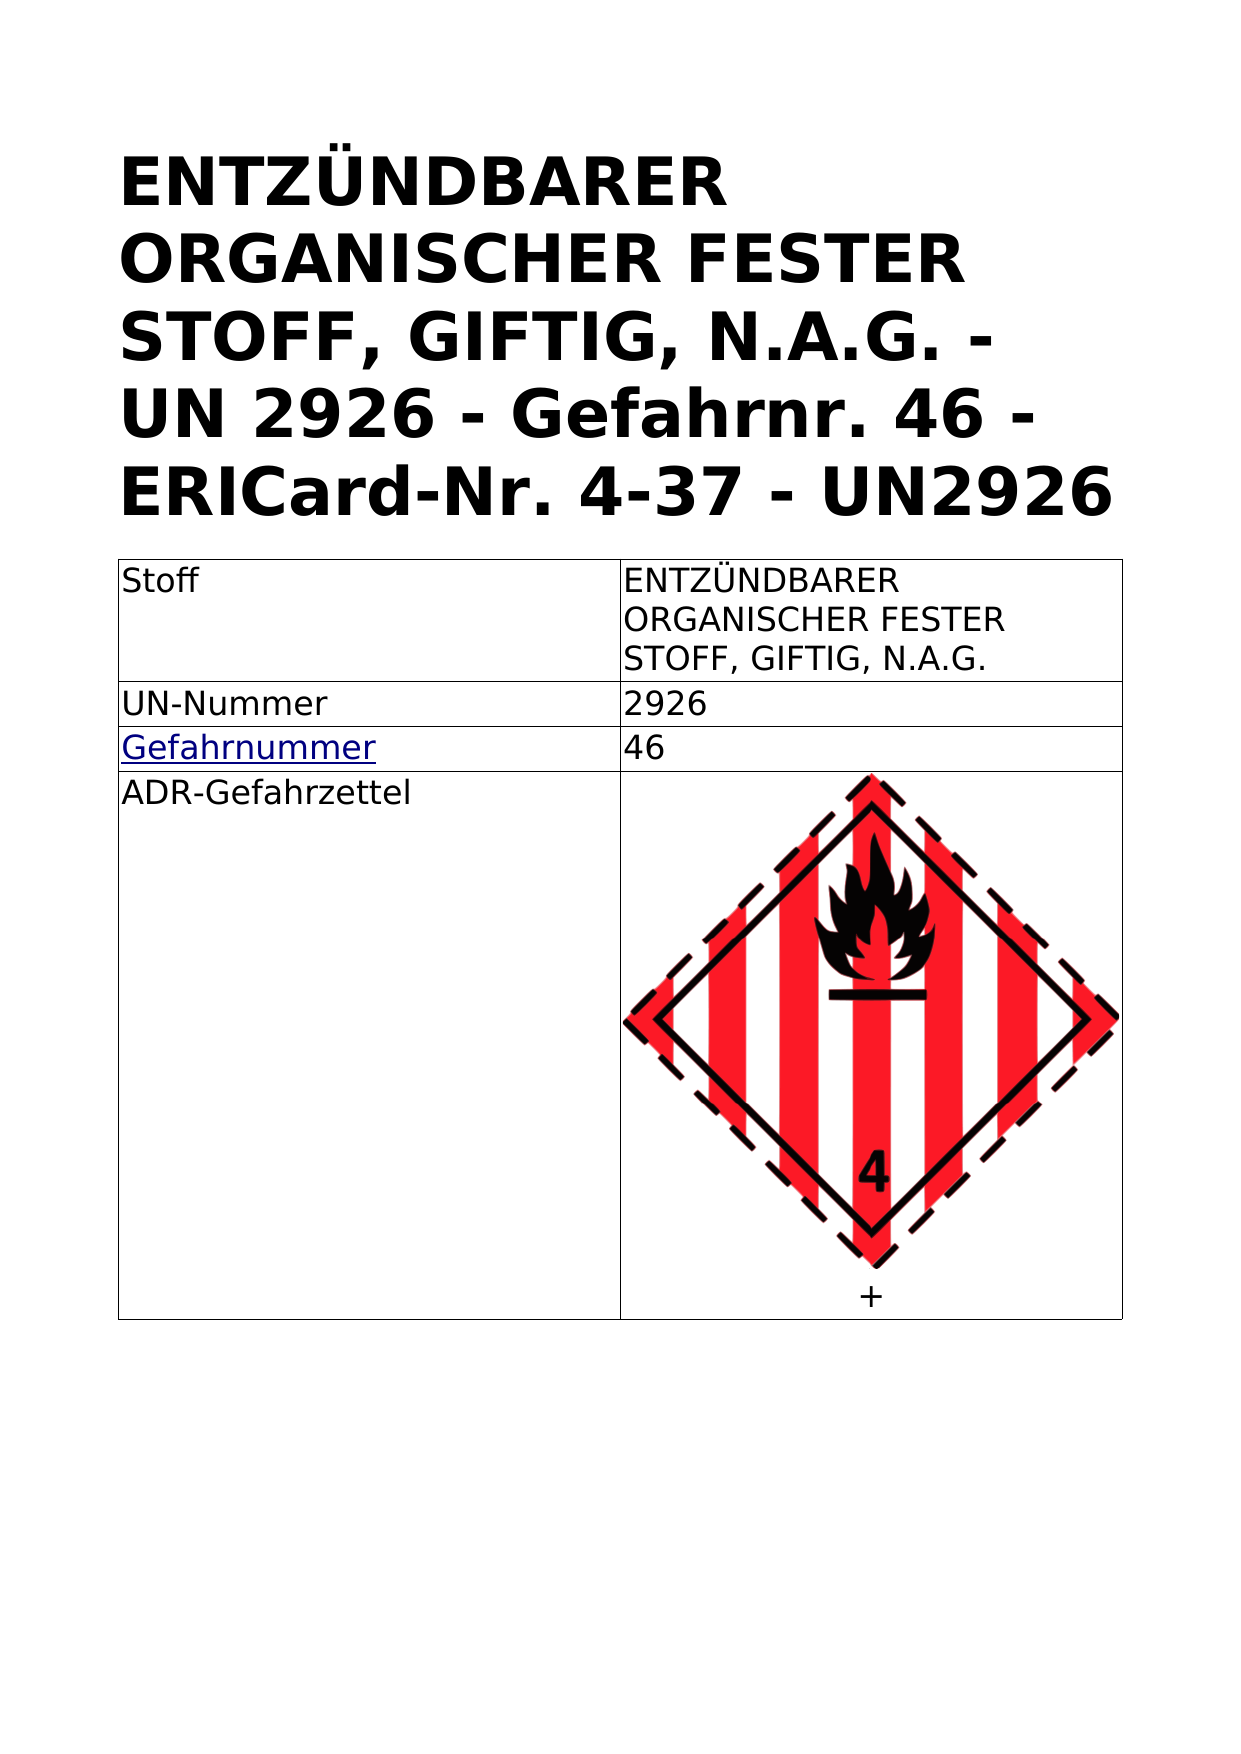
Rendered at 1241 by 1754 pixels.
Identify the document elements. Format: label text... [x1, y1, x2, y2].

table_cell 46 [621, 727, 1122, 771]
picture [622, 773, 1120, 1269]
table_cell + [621, 772, 1122, 1318]
table_cell Gefahrnummer [119, 727, 620, 771]
subtitle ENTZÜNDBARER ORGANISCHER FESTER STOFF, GIFTIG, N.A.G. - UN 2926 - Gefahrnr. 46 - ERICard-Nr. 4-37 - UN2926 [118, 143, 1122, 531]
table_cell ADR-Gefahrzettel [119, 772, 620, 1318]
table_header ENTZÜNDBARER ORGANISCHER FESTER STOFF, GIFTIG, N.A.G. [621, 560, 1122, 681]
table_cell UN-Nummer [119, 682, 620, 726]
table_header Stoff [119, 560, 620, 681]
table_cell 2926 [621, 682, 1122, 726]
